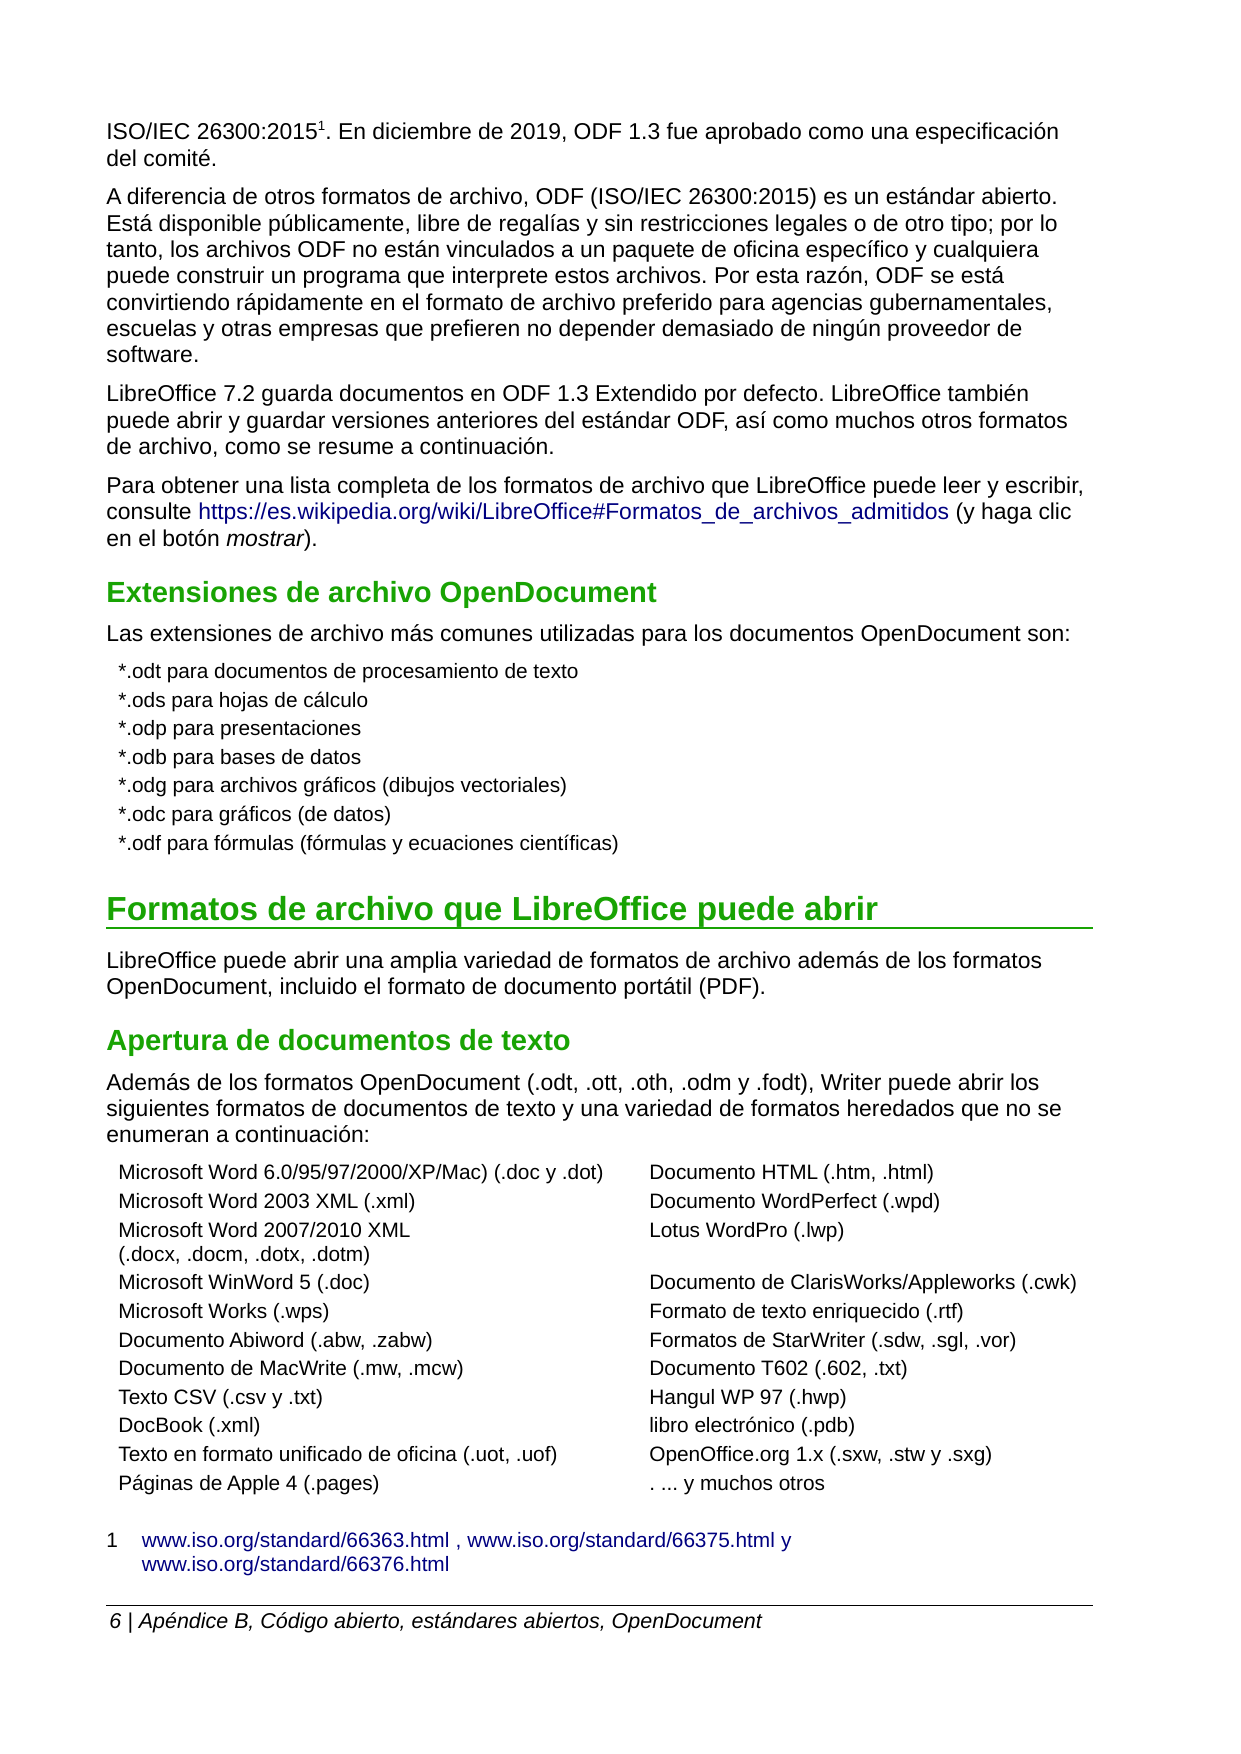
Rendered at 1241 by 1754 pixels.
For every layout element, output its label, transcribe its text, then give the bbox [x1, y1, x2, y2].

table_cell OpenOffice.org 1.x (.sxw, .stw y .sxg) [637, 1442, 1092, 1471]
text LibreOffice 7.2 guarda documentos en ODF 1.3 Extendido por defecto. LibreOffice también puede abrir y guardar versiones anteriores del estándar ODF, así como muchos otros formatos de archivo, como se resume a continuación. [106, 380, 1093, 459]
table_header *.odt para documentos de procesamiento de texto [106, 659, 1092, 687]
subtitle Apertura de documentos de texto [106, 1023, 1093, 1057]
table_cell . ... y muchos otros [637, 1471, 1092, 1499]
table_cell Texto CSV (.csv y .txt) [106, 1385, 637, 1413]
table_cell Texto en formato unificado de oficina (.uot, .uof) [106, 1442, 637, 1471]
text ISO/IEC 26300:2015. En diciembre de 2019, ODF 1.3 fue aprobado como una especificación del comité. [106, 118, 1093, 171]
table_cell Documento Abiword (.abw, .zabw) [106, 1328, 637, 1356]
text LibreOffice puede abrir una amplia variedad de formatos de archivo además de los formatos OpenDocument, incluido el formato de documento portátil (PDF). [106, 947, 1093, 1000]
subtitle Formatos de archivo que LibreOffice puede abrir [106, 889, 1093, 927]
table_cell Documento T602 (.602, .txt) [637, 1356, 1092, 1385]
table_cell libro electrónico (.pdb) [637, 1413, 1092, 1442]
table_cell Páginas de Apple 4 (.pages) [106, 1471, 637, 1499]
table_header Documento HTML (.htm, .html) [637, 1160, 1092, 1189]
table_cell Hangul WP 97 (.hwp) [637, 1385, 1092, 1413]
table_cell *.odg para archivos gráficos (dibujos vectoriales) [106, 773, 1092, 802]
table_cell *.odb para bases de datos [106, 745, 1092, 773]
table_header Microsoft Word 6.0/95/97/2000/XP/Mac) (.doc y .dot) [106, 1160, 637, 1189]
text www.iso.org/standard/66363.html , www.iso.org/standard/66375.html y www.iso.org/standard/66376.html [106, 1528, 1093, 1576]
table_cell Documento WordPerfect (.wpd) [637, 1189, 1092, 1217]
table_cell Formato de texto enriquecido (.rtf) [637, 1299, 1092, 1327]
text A diferencia de otros formatos de archivo, ODF (ISO/IEC 26300:2015) es un estándar abierto. Está disponible públicamente, libre de regalías y sin restricciones legales o de otro tipo; por lo tanto, los archivos ODF no están vinculados a un paquete de oficina específico y cualquiera puede construir un programa que interprete estos archivos. Por esta razón, ODF se está convirtiendo rápidamente en el formato de archivo preferido para agencias gubernamentales, escuelas y otras empresas que prefieren no depender demasiado de ningún proveedor de software. [106, 183, 1093, 368]
table_cell Microsoft Works (.wps) [106, 1299, 637, 1327]
table_cell Formatos de StarWriter (.sdw, .sgl, .vor) [637, 1328, 1092, 1356]
table_cell *.odf para fórmulas (fórmulas y ecuaciones científicas) [106, 831, 1092, 859]
table_cell *.ods para hojas de cálculo [106, 688, 1092, 716]
table_cell Documento de MacWrite (.mw, .mcw) [106, 1356, 637, 1385]
list Además de los formatos OpenDocument (.odt, .ott, .oth, .odm y .fodt), Writer puede abrir los siguientes formatos de documentos de texto y una variedad de formatos heredados que no se enumeran a continuación: [106, 1069, 1093, 1148]
table_cell *.odc para gráficos (de datos) [106, 802, 1092, 831]
table_cell Microsoft Word 2007/2010 XML (.docx, .docm, .dotx, .dotm) [106, 1218, 637, 1270]
list Las extensiones de archivo más comunes utilizadas para los documentos OpenDocument son: [106, 620, 1093, 646]
subtitle Extensiones de archivo OpenDocument [106, 574, 1093, 608]
table_cell *.odp para presentaciones [106, 716, 1092, 745]
table_cell Microsoft Word 2003 XML (.xml) [106, 1189, 637, 1217]
table_cell Lotus WordPro (.lwp) [637, 1218, 1092, 1270]
text Para obtener una lista completa de los formatos de archivo que LibreOffice puede leer y escribir, consulte https://es.wikipedia.org/wiki/LibreOffice#Formatos_de_archivos_admitidos (y haga clic en el botón mostrar). [106, 472, 1093, 551]
table_cell DocBook (.xml) [106, 1413, 637, 1442]
table_cell Microsoft WinWord 5 (.doc) [106, 1270, 637, 1299]
table_cell Documento de ClarisWorks/Appleworks (.cwk) [637, 1270, 1092, 1299]
